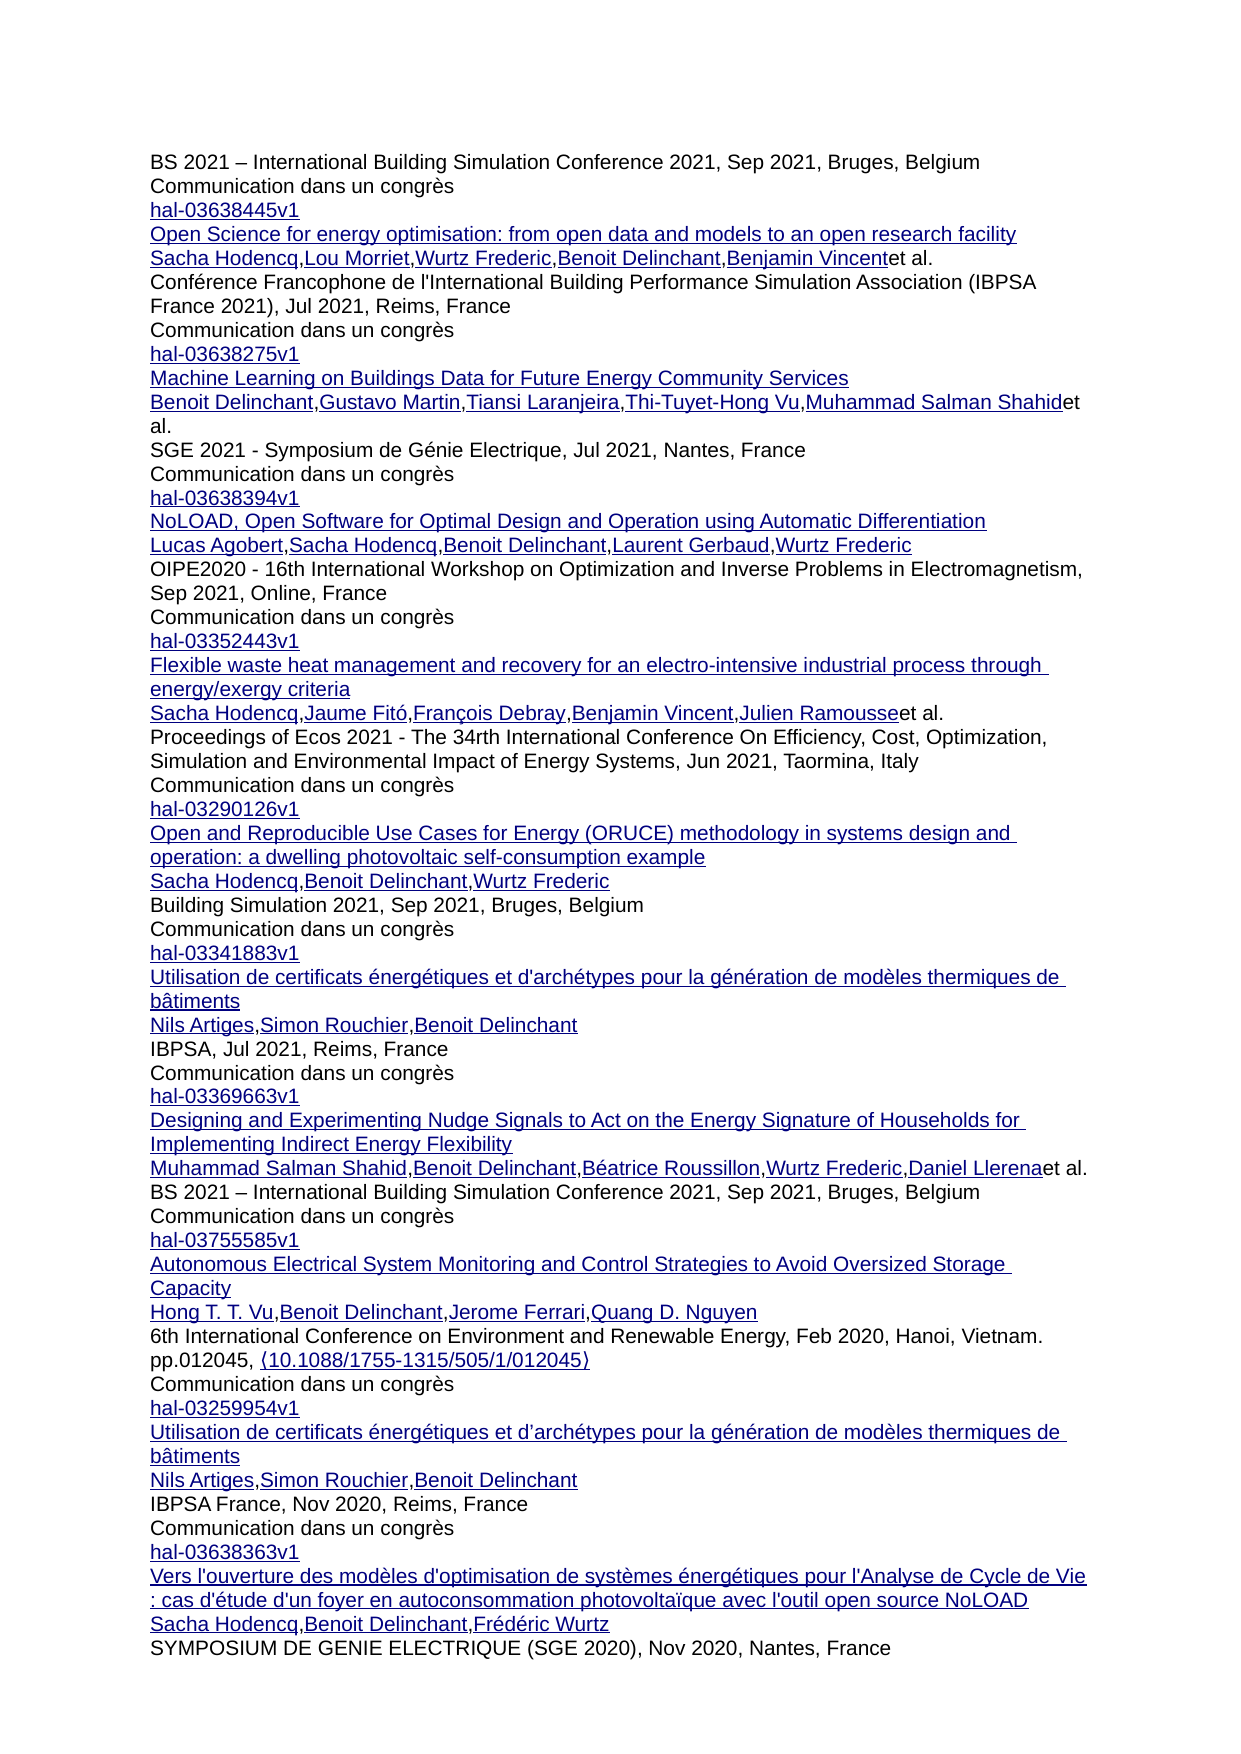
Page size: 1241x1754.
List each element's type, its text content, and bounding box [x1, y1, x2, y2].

table_cell Utilisation de certiﬁcats énergétiques et d’archétypes pour la génération de modèles thermiques de bâtiments Nils Artiges,Simon Rouchier,Benoit Delinchant IBPSA France, Nov 2020, Reims, France Communication dans un congrès hal-03638363v1 [150, 1420, 1090, 1563]
table_cell Utilisation de certificats énergétiques et d'archétypes pour la génération de modèles thermiques de bâtiments Nils Artiges,Simon Rouchier,Benoit Delinchant IBPSA, Jul 2021, Reims, France Communication dans un congrès hal-03369663v1 [150, 965, 1090, 1108]
table_cell Vers l'ouverture des modèles d'optimisation de systèmes énergétiques pour l'Analyse de Cycle de Vie : cas d'étude d'un foyer en autoconsommation photovoltaïque avec l'outil open source NoLOAD Sacha Hodencq,Benoit Delinchant,Frédéric Wurtz SYMPOSIUM DE GENIE ELECTRIQUE (SGE 2020), Nov 2020, Nantes, France [150, 1564, 1090, 1659]
table_cell Flexible waste heat management and recovery for an electro-intensive industrial process through energy/exergy criteria Sacha Hodencq,Jaume Fitó,François Debray,Benjamin Vincent,Julien Ramousseet al. Proceedings of Ecos 2021 - The 34rth International Conference On Efficiency, Cost, Optimization, Simulation and Environmental Impact of Energy Systems, Jun 2021, Taormina, Italy Communication dans un congrès hal-03290126v1 [150, 653, 1090, 821]
table_cell Open and Reproducible Use Cases for Energy (ORUCE) methodology in systems design and operation: a dwelling photovoltaic self-consumption example Sacha Hodencq,Benoit Delinchant,Wurtz Frederic Building Simulation 2021, Sep 2021, Bruges, Belgium Communication dans un congrès hal-03341883v1 [150, 821, 1090, 964]
table_cell NoLOAD, Open Software for Optimal Design and Operation using Automatic Differentiation Lucas Agobert,Sacha Hodencq,Benoit Delinchant,Laurent Gerbaud,Wurtz Frederic OIPE2020 - 16th International Workshop on Optimization and Inverse Problems in Electromagnetism, Sep 2021, Online, France Communication dans un congrès hal-03352443v1 [150, 509, 1090, 653]
table_cell Designing and Experimenting Nudge Signals to Act on the Energy Signature of Households for Implementing Indirect Energy Flexibility Muhammad Salman Shahid,Benoit Delinchant,Béatrice Roussillon,Wurtz Frederic,Daniel Llerenaet al. BS 2021 – International Building Simulation Conference 2021, Sep 2021, Bruges, Belgium Communication dans un congrès hal-03755585v1 [150, 1108, 1090, 1252]
table_cell Autonomous Electrical System Monitoring and Control Strategies to Avoid Oversized Storage Capacity Hong T. T. Vu,Benoit Delinchant,Jerome Ferrari,Quang D. Nguyen 6th International Conference on Environment and Renewable Energy, Feb 2020, Hanoi, Vietnam. pp.012045, ⟨10.1088/1755-1315/505/1/012045⟩ Communication dans un congrès hal-03259954v1 [150, 1252, 1090, 1420]
table_cell Machine Learning on Buildings Data for Future Energy Community Services Benoit Delinchant,Gustavo Martin,Tiansi Laranjeira,Thi-Tuyet-Hong Vu,Muhammad Salman Shahidet al. SGE 2021 - Symposium de Génie Electrique, Jul 2021, Nantes, France Communication dans un congrès hal-03638394v1 [150, 366, 1090, 509]
table_cell BS 2021 – International Building Simulation Conference 2021, Sep 2021, Bruges, Belgium Communication dans un congrès hal-03638445v1 [150, 150, 1090, 222]
table_cell Open Science for energy optimisation: from open data and models to an open research facility Sacha Hodencq,Lou Morriet,Wurtz Frederic,Benoit Delinchant,Benjamin Vincentet al. Conférence Francophone de l'International Building Performance Simulation Association (IBPSA France 2021), Jul 2021, Reims, France Communication dans un congrès hal-03638275v1 [150, 222, 1090, 366]
